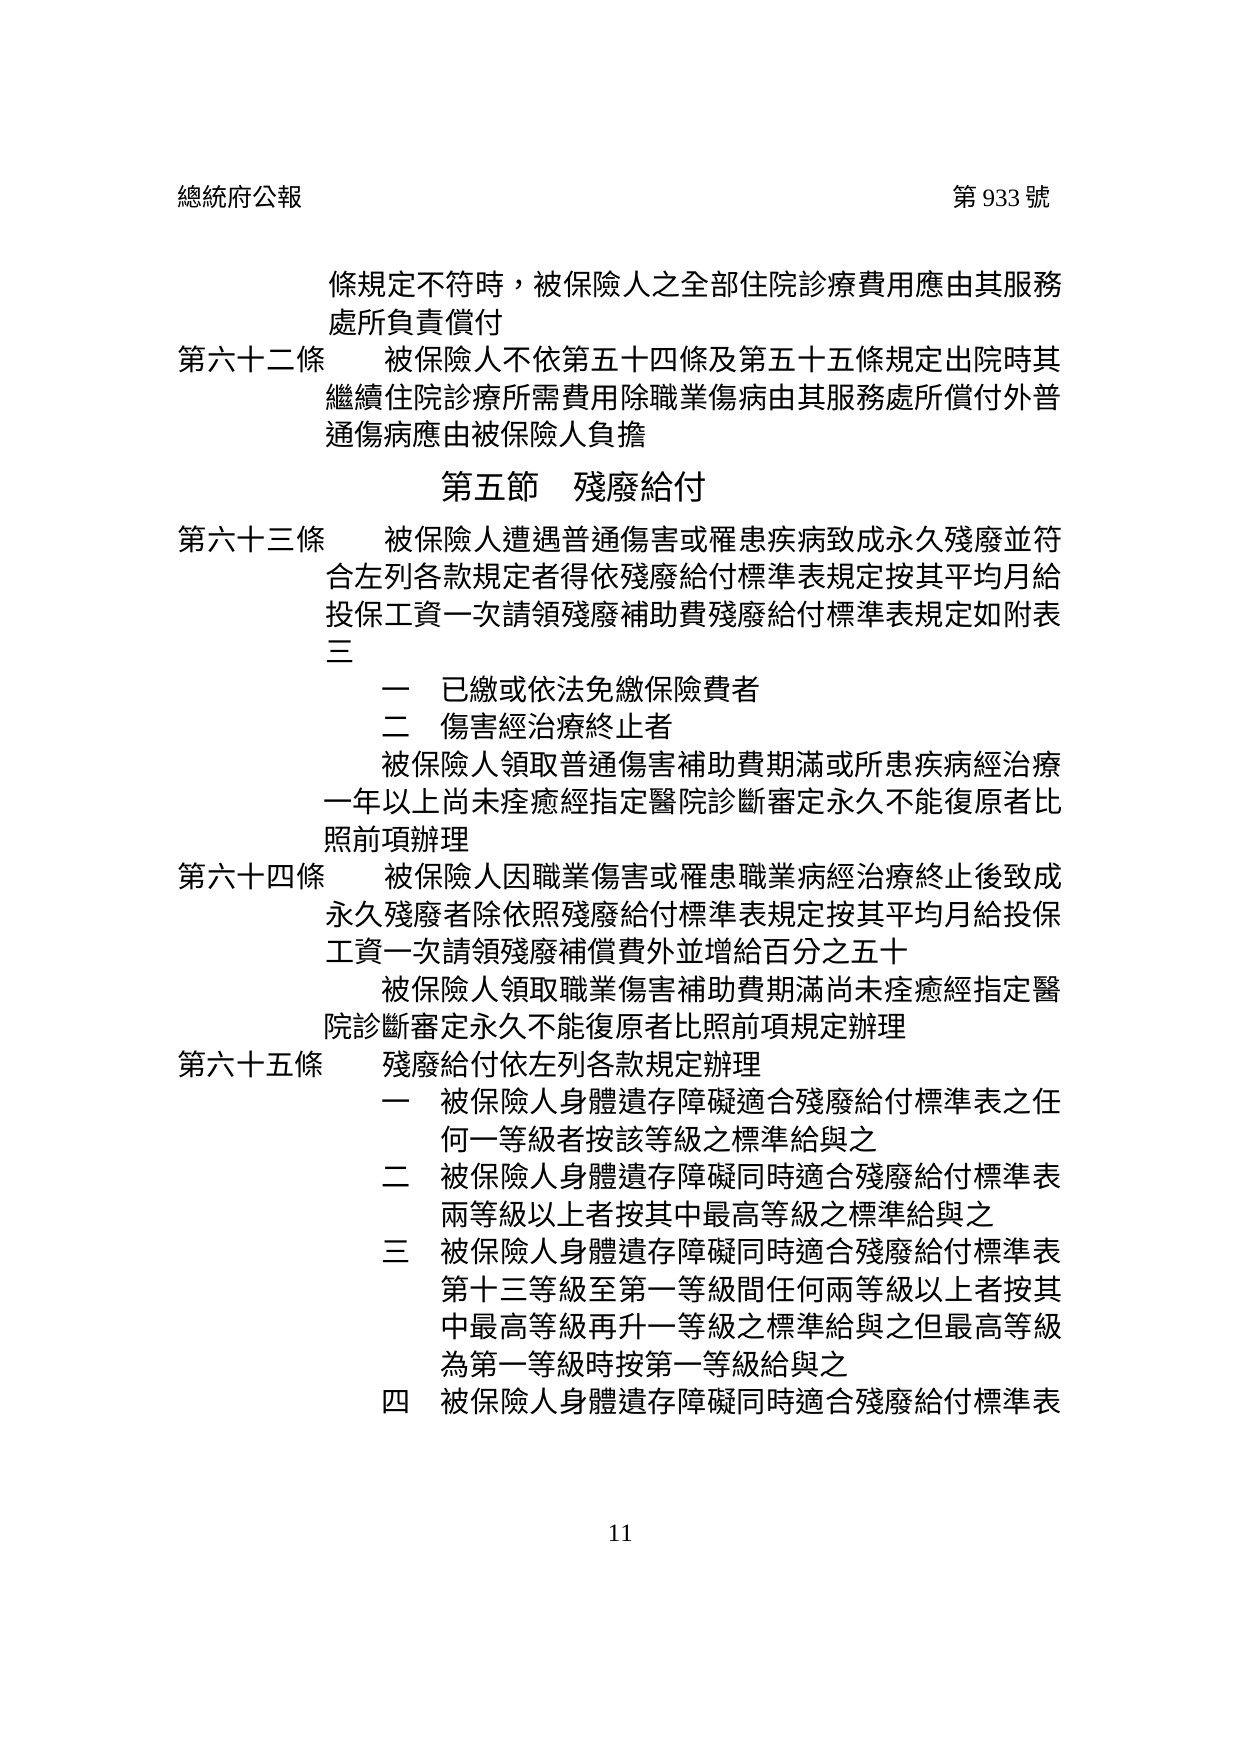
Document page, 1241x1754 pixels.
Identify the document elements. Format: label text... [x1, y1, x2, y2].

text 第五節 殘廢給付 [440, 466, 1063, 507]
text 第六十三條 被保險人遭遇普通傷害或罹患疾病致成永久殘廢並符合左列各款規定者得依殘廢給付標準表規定按其平均月給投保工資一次請領殘廢補助費殘廢給付標準表規定如附表三 [177, 520, 1063, 670]
text 三 被保險人身體遺存障礙同時適合殘廢給付標準表第十三等級至第一等級間任何兩等級以上者按其中最高等級再升一等級之標準給與之但最高等級為第一等級時按第一等級給與之 [381, 1232, 1063, 1382]
text 第六十二條 被保險人不依第五十四條及第五十五條規定出院時其繼續住院診療所需費用除職業傷病由其服務處所償付外普通傷病應由被保險人負擔 [177, 341, 1063, 453]
text 被保險人領取職業傷害補助費期滿尚未痊癒經指定醫院診斷審定永久不能復原者比照前項規定辦理 [323, 970, 1063, 1045]
text 二 傷害經治療終止者 [381, 707, 1063, 745]
text 四 被保險人身體遺存障礙同時適合殘廢給付標準表 [381, 1382, 1063, 1420]
text 一 已繳或依法免繳保險費者 [381, 670, 1063, 707]
text 被保險人領取普通傷害補助費期滿或所患疾病經治療一年以上尚未痊癒經指定醫院診斷審定永久不能復原者比照前項辦理 [323, 745, 1063, 857]
text 第六十四條 被保險人因職業傷害或罹患職業病經治療終止後致成永久殘廢者除依照殘廢給付標準表規定按其平均月給投保工資一次請領殘廢補償費外並增給百分之五十 [177, 857, 1063, 970]
text 一 被保險人身體遺存障礙適合殘廢給付標準表之任何一等級者按該等級之標準給與之 [381, 1082, 1063, 1157]
text 第六十五條 殘廢給付依左列各款規定辦理 [177, 1045, 1063, 1082]
text 二 被保險人身體遺存障礙同時適合殘廢給付標準表兩等級以上者按其中最高等級之標準給與之 [381, 1157, 1063, 1232]
text 條規定不符時，被保險人之全部住院診療費用應由其服務處所負責償付 [177, 266, 1063, 341]
